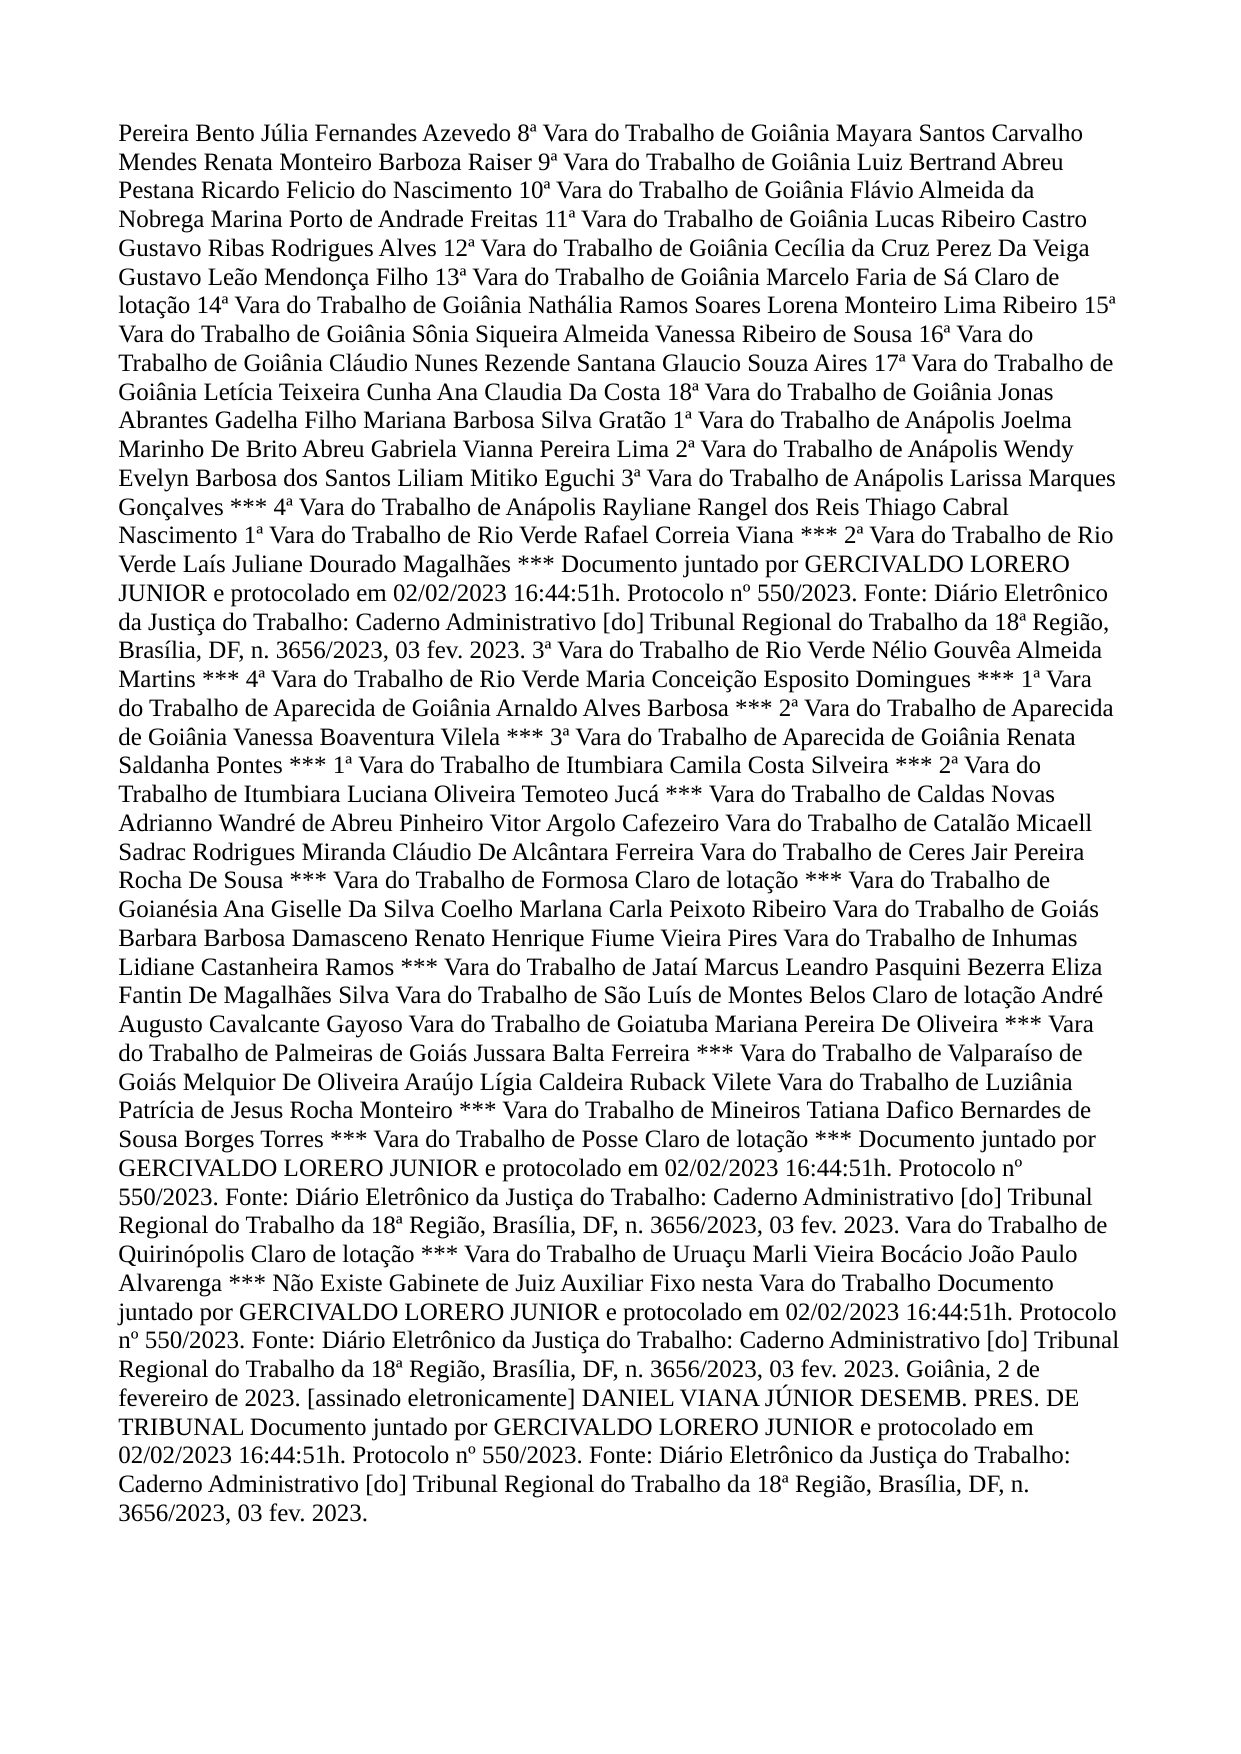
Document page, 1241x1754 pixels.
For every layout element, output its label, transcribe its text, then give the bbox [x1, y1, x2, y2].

text Pereira Bento Júlia Fernandes Azevedo 8ª Vara do Trabalho de Goiânia Mayara Santos Carvalho Mendes Renata Monteiro Barboza Raiser 9ª Vara do Trabalho de Goiânia Luiz Bertrand Abreu Pestana Ricardo Felicio do Nascimento 10ª Vara do Trabalho de Goiânia Flávio Almeida da Nobrega Marina Porto de Andrade Freitas 11ª Vara do Trabalho de Goiânia Lucas Ribeiro Castro Gustavo Ribas Rodrigues Alves 12ª Vara do Trabalho de Goiânia Cecília da Cruz Perez Da Veiga Gustavo Leão Mendonça Filho 13ª Vara do Trabalho de Goiânia Marcelo Faria de Sá Claro de lotação 14ª Vara do Trabalho de Goiânia Nathália Ramos Soares Lorena Monteiro Lima Ribeiro 15ª Vara do Trabalho de Goiânia Sônia Siqueira Almeida Vanessa Ribeiro de Sousa 16ª Vara do Trabalho de Goiânia Cláudio Nunes Rezende Santana Glaucio Souza Aires 17ª Vara do Trabalho de Goiânia Letícia Teixeira Cunha Ana Claudia Da Costa 18ª Vara do Trabalho de Goiânia Jonas Abrantes Gadelha Filho Mariana Barbosa Silva Gratão 1ª Vara do Trabalho de Anápolis Joelma Marinho De Brito Abreu Gabriela Vianna Pereira Lima 2ª Vara do Trabalho de Anápolis Wendy Evelyn Barbosa dos Santos Liliam Mitiko Eguchi 3ª Vara do Trabalho de Anápolis Larissa Marques Gonçalves *** 4ª Vara do Trabalho de Anápolis Rayliane Rangel dos Reis Thiago Cabral Nascimento 1ª Vara do Trabalho de Rio Verde Rafael Correia Viana *** 2ª Vara do Trabalho de Rio Verde Laís Juliane Dourado Magalhães *** Documento juntado por GERCIVALDO LORERO JUNIOR e protocolado em 02/02/2023 16:44:51h. Protocolo nº 550/2023. Fonte: Diário Eletrônico da Justiça do Trabalho: Caderno Administrativo [do] Tribunal Regional do Trabalho da 18ª Região, Brasília, DF, n. 3656/2023, 03 fev. 2023. 3ª Vara do Trabalho de Rio Verde Nélio Gouvêa Almeida Martins *** 4ª Vara do Trabalho de Rio Verde Maria Conceição Esposito Domingues *** 1ª Vara do Trabalho de Aparecida de Goiânia Arnaldo Alves Barbosa *** 2ª Vara do Trabalho de Aparecida de Goiânia Vanessa Boaventura Vilela *** 3ª Vara do Trabalho de Aparecida de Goiânia Renata Saldanha Pontes *** 1ª Vara do Trabalho de Itumbiara Camila Costa Silveira *** 2ª Vara do Trabalho de Itumbiara Luciana Oliveira Temoteo Jucá *** Vara do Trabalho de Caldas Novas Adrianno Wandré de Abreu Pinheiro Vitor Argolo Cafezeiro Vara do Trabalho de Catalão Micaell Sadrac Rodrigues Miranda Cláudio De Alcântara Ferreira Vara do Trabalho de Ceres Jair Pereira Rocha De Sousa *** Vara do Trabalho de Formosa Claro de lotação *** Vara do Trabalho de Goianésia Ana Giselle Da Silva Coelho Marlana Carla Peixoto Ribeiro Vara do Trabalho de Goiás Barbara Barbosa Damasceno Renato Henrique Fiume Vieira Pires Vara do Trabalho de Inhumas Lidiane Castanheira Ramos *** Vara do Trabalho de Jataí Marcus Leandro Pasquini Bezerra Eliza Fantin De Magalhães Silva Vara do Trabalho de São Luís de Montes Belos Claro de lotação André Augusto Cavalcante Gayoso Vara do Trabalho de Goiatuba Mariana Pereira De Oliveira *** Vara do Trabalho de Palmeiras de Goiás Jussara Balta Ferreira *** Vara do Trabalho de Valparaíso de Goiás Melquior De Oliveira Araújo Lígia Caldeira Ruback Vilete Vara do Trabalho de Luziânia Patrícia de Jesus Rocha Monteiro *** Vara do Trabalho de Mineiros Tatiana Dafico Bernardes de Sousa Borges Torres *** Vara do Trabalho de Posse Claro de lotação *** Documento juntado por GERCIVALDO LORERO JUNIOR e protocolado em 02/02/2023 16:44:51h. Protocolo nº 550/2023. Fonte: Diário Eletrônico da Justiça do Trabalho: Caderno Administrativo [do] Tribunal Regional do Trabalho da 18ª Região, Brasília, DF, n. 3656/2023, 03 fev. 2023. Vara do Trabalho de Quirinópolis Claro de lotação *** Vara do Trabalho de Uruaçu Marli Vieira Bocácio João Paulo Alvarenga *** Não Existe Gabinete de Juiz Auxiliar Fixo nesta Vara do Trabalho Documento juntado por GERCIVALDO LORERO JUNIOR e protocolado em 02/02/2023 16:44:51h. Protocolo nº 550/2023. Fonte: Diário Eletrônico da Justiça do Trabalho: Caderno Administrativo [do] Tribunal Regional do Trabalho da 18ª Região, Brasília, DF, n. 3656/2023, 03 fev. 2023. Goiânia, 2 de fevereiro de 2023. [assinado eletronicamente] DANIEL VIANA JÚNIOR DESEMB. PRES. DE TRIBUNAL Documento juntado por GERCIVALDO LORERO JUNIOR e protocolado em 02/02/2023 16:44:51h. Protocolo nº 550/2023. Fonte: Diário Eletrônico da Justiça do Trabalho: Caderno Administrativo [do] Tribunal Regional do Trabalho da 18ª Região, Brasília, DF, n. 3656/2023, 03 fev. 2023. [118, 118, 1122, 1527]
